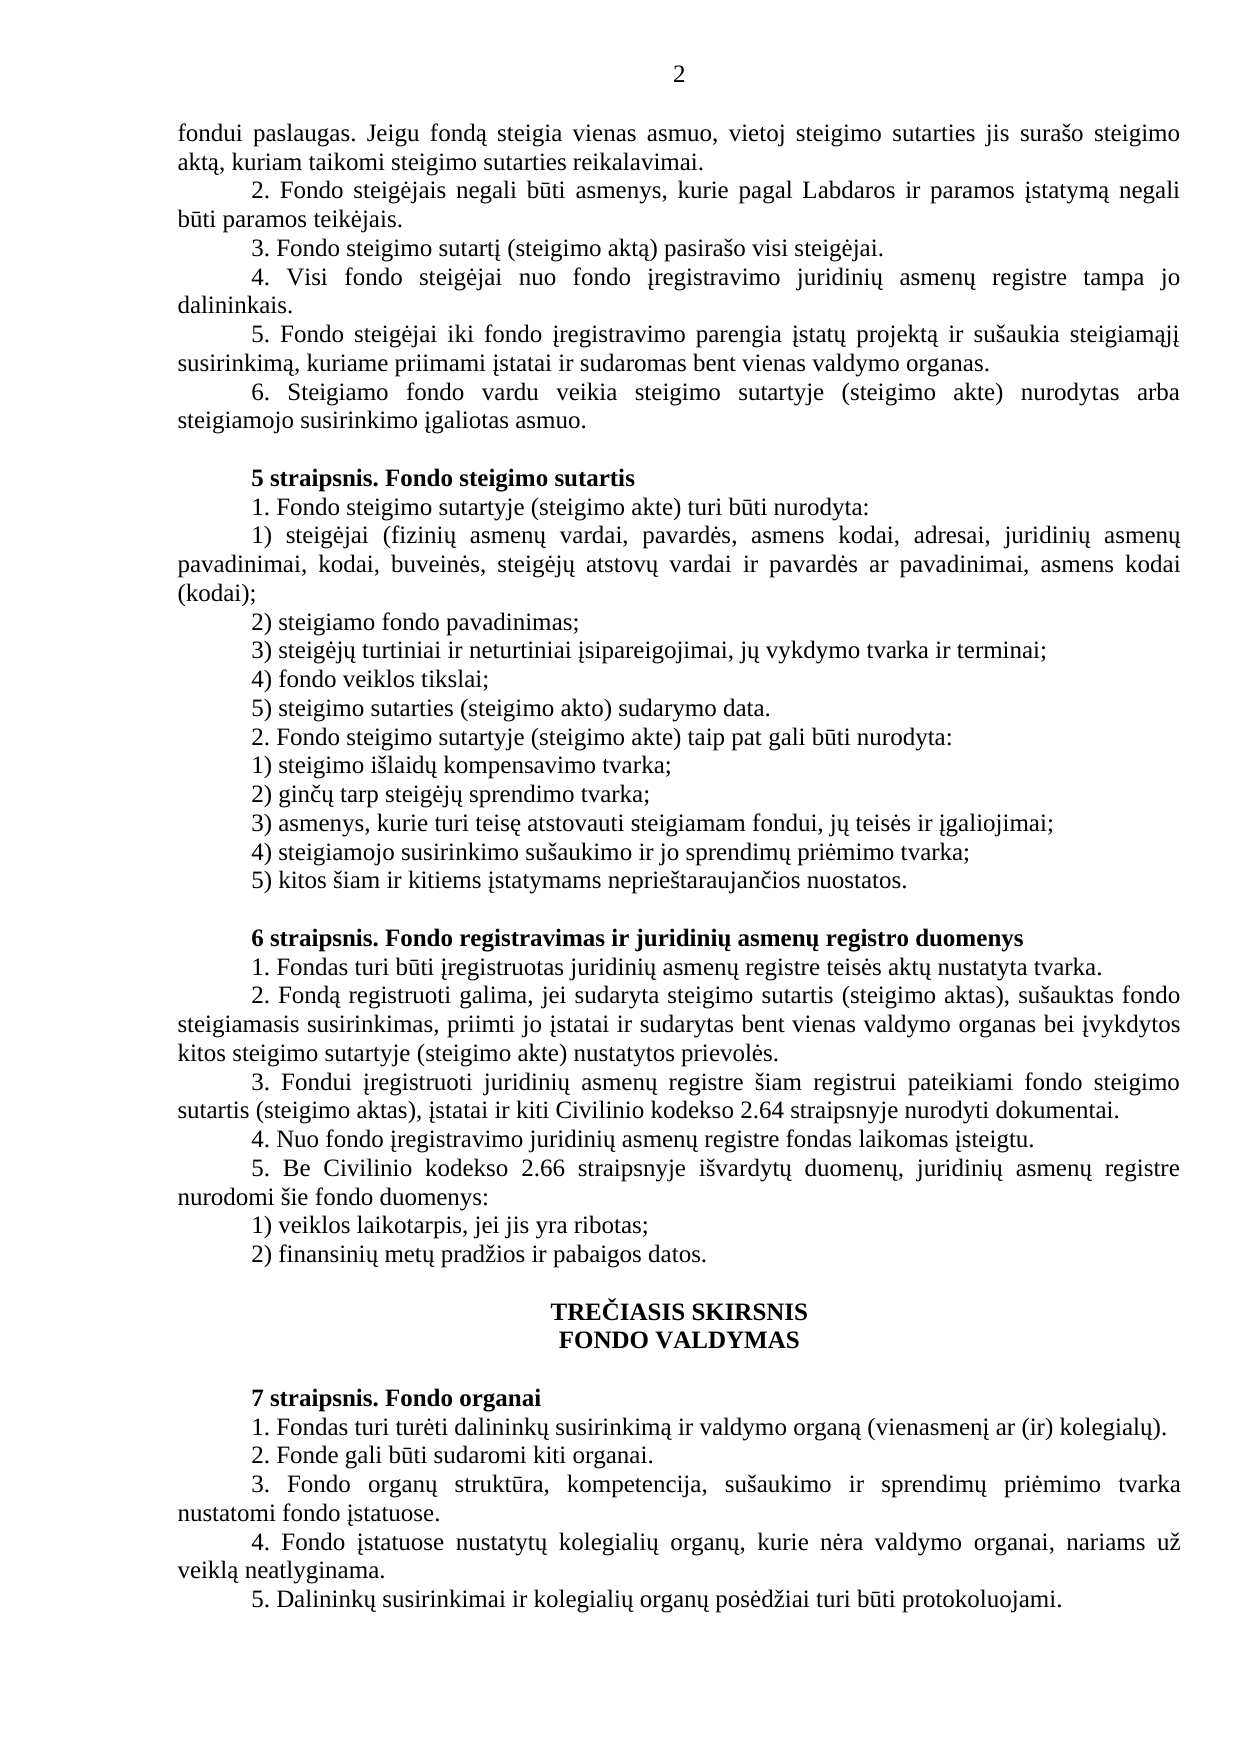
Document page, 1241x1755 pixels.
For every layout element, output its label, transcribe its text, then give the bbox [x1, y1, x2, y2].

text fondui paslaugas. Jeigu fondą steigia vienas asmuo, vietoj steigimo sutarties jis surašo steigimo aktą, kuriam taikomi steigimo sutarties reikalavimai. [177, 118, 1181, 176]
text 2) steigiamo fondo pavadinimas; [177, 607, 1181, 636]
text 5) kitos šiam ir kitiems įstatymams neprieštaraujančios nuostatos. [177, 866, 1181, 894]
text 2. Fondo steigėjais negali būti asmenys, kurie pagal Labdaros ir paramos įstatymą negali būti paramos teikėjais. [177, 176, 1181, 233]
text 3) asmenys, kurie turi teisę atstovauti steigiamam fondui, jų teisės ir įgaliojimai; [177, 808, 1181, 837]
text 5. Dalininkų susirinkimai ir kolegialių organų posėdžiai turi būti protokoluojami. [177, 1584, 1181, 1613]
text 4) steigiamojo susirinkimo sušaukimo ir jo sprendimų priėmimo tvarka; [177, 837, 1181, 866]
text 5. Be Civilinio kodekso 2.66 straipsnyje išvardytų duomenų, juridinių asmenų registre nurodomi šie fondo duomenys: [177, 1153, 1181, 1211]
text 3) steigėjų turtiniai ir neturtiniai įsipareigojimai, jų vykdymo tvarka ir terminai; [177, 636, 1181, 664]
text 6 straipsnis. Fondo registravimas ir juridinių asmenų registro duomenys [177, 923, 1181, 952]
text 5) steigimo sutarties (steigimo akto) sudarymo data. [177, 693, 1181, 722]
text 4. Fondo įstatuose nustatytų kolegialių organų, kurie nėra valdymo organai, nariams už veiklą neatlyginama. [177, 1527, 1181, 1584]
text 2. Fondo steigimo sutartyje (steigimo akte) taip pat gali būti nurodyta: [177, 722, 1181, 751]
text 6. Steigiamo fondo vardu veikia steigimo sutartyje (steigimo akte) nurodytas arba steigiamojo susirinkimo įgaliotas asmuo. [177, 377, 1181, 434]
text 5 straipsnis. Fondo steigimo sutartis [177, 463, 1181, 492]
text 5. Fondo steigėjai iki fondo įregistravimo parengia įstatų projektą ir sušaukia steigiamąjį susirinkimą, kuriame priimami įstatai ir sudaromas bent vienas valdymo organas. [177, 319, 1181, 377]
text TREČIASIS SKIRSNIS [177, 1297, 1181, 1326]
text 1) steigimo išlaidų kompensavimo tvarka; [177, 751, 1181, 779]
text 2. Fonde gali būti sudaromi kiti organai. [177, 1441, 1181, 1469]
text 1) veiklos laikotarpis, jei jis yra ribotas; [177, 1211, 1181, 1239]
text 1. Fondo steigimo sutartyje (steigimo akte) turi būti nurodyta: [177, 492, 1181, 521]
text 3. Fondui įregistruoti juridinių asmenų registre šiam registrui pateikiami fondo steigimo sutartis (steigimo aktas), įstatai ir kiti Civilinio kodekso 2.64 straipsnyje nurodyti dokumentai. [177, 1067, 1181, 1124]
text 4) fondo veiklos tikslai; [177, 664, 1181, 693]
text 1. Fondas turi turėti dalininkų susirinkimą ir valdymo organą (vienasmenį ar (ir) kolegialų). [177, 1412, 1181, 1441]
text 2) ginčų tarp steigėjų sprendimo tvarka; [177, 779, 1181, 808]
text 3. Fondo organų struktūra, kompetencija, sušaukimo ir sprendimų priėmimo tvarka nustatomi fondo įstatuose. [177, 1469, 1181, 1527]
text 4. Nuo fondo įregistravimo juridinių asmenų registre fondas laikomas įsteigtu. [177, 1124, 1181, 1153]
text 2. Fondą registruoti galima, jei sudaryta steigimo sutartis (steigimo aktas), sušauktas fondo steigiamasis susirinkimas, priimti jo įstatai ir sudarytas bent vienas valdymo organas bei įvykdytos kitos steigimo sutartyje (steigimo akte) nustatytos prievolės. [177, 981, 1181, 1067]
text 4. Visi fondo steigėjai nuo fondo įregistravimo juridinių asmenų registre tampa jo dalininkais. [177, 262, 1181, 319]
text 1. Fondas turi būti įregistruotas juridinių asmenų registre teisės aktų nustatyta tvarka. [177, 952, 1181, 981]
text FONDO VALDYMAS [177, 1326, 1181, 1354]
text 3. Fondo steigimo sutartį (steigimo aktą) pasirašo visi steigėjai. [177, 233, 1181, 262]
text 7 straipsnis. Fondo organai [177, 1383, 1181, 1412]
text 2) finansinių metų pradžios ir pabaigos datos. [177, 1239, 1181, 1268]
text 1) steigėjai (fizinių asmenų vardai, pavardės, asmens kodai, adresai, juridinių asmenų pavadinimai, kodai, buveinės, steigėjų atstovų vardai ir pavardės ar pavadinimai, asmens kodai (kodai); [177, 521, 1181, 607]
